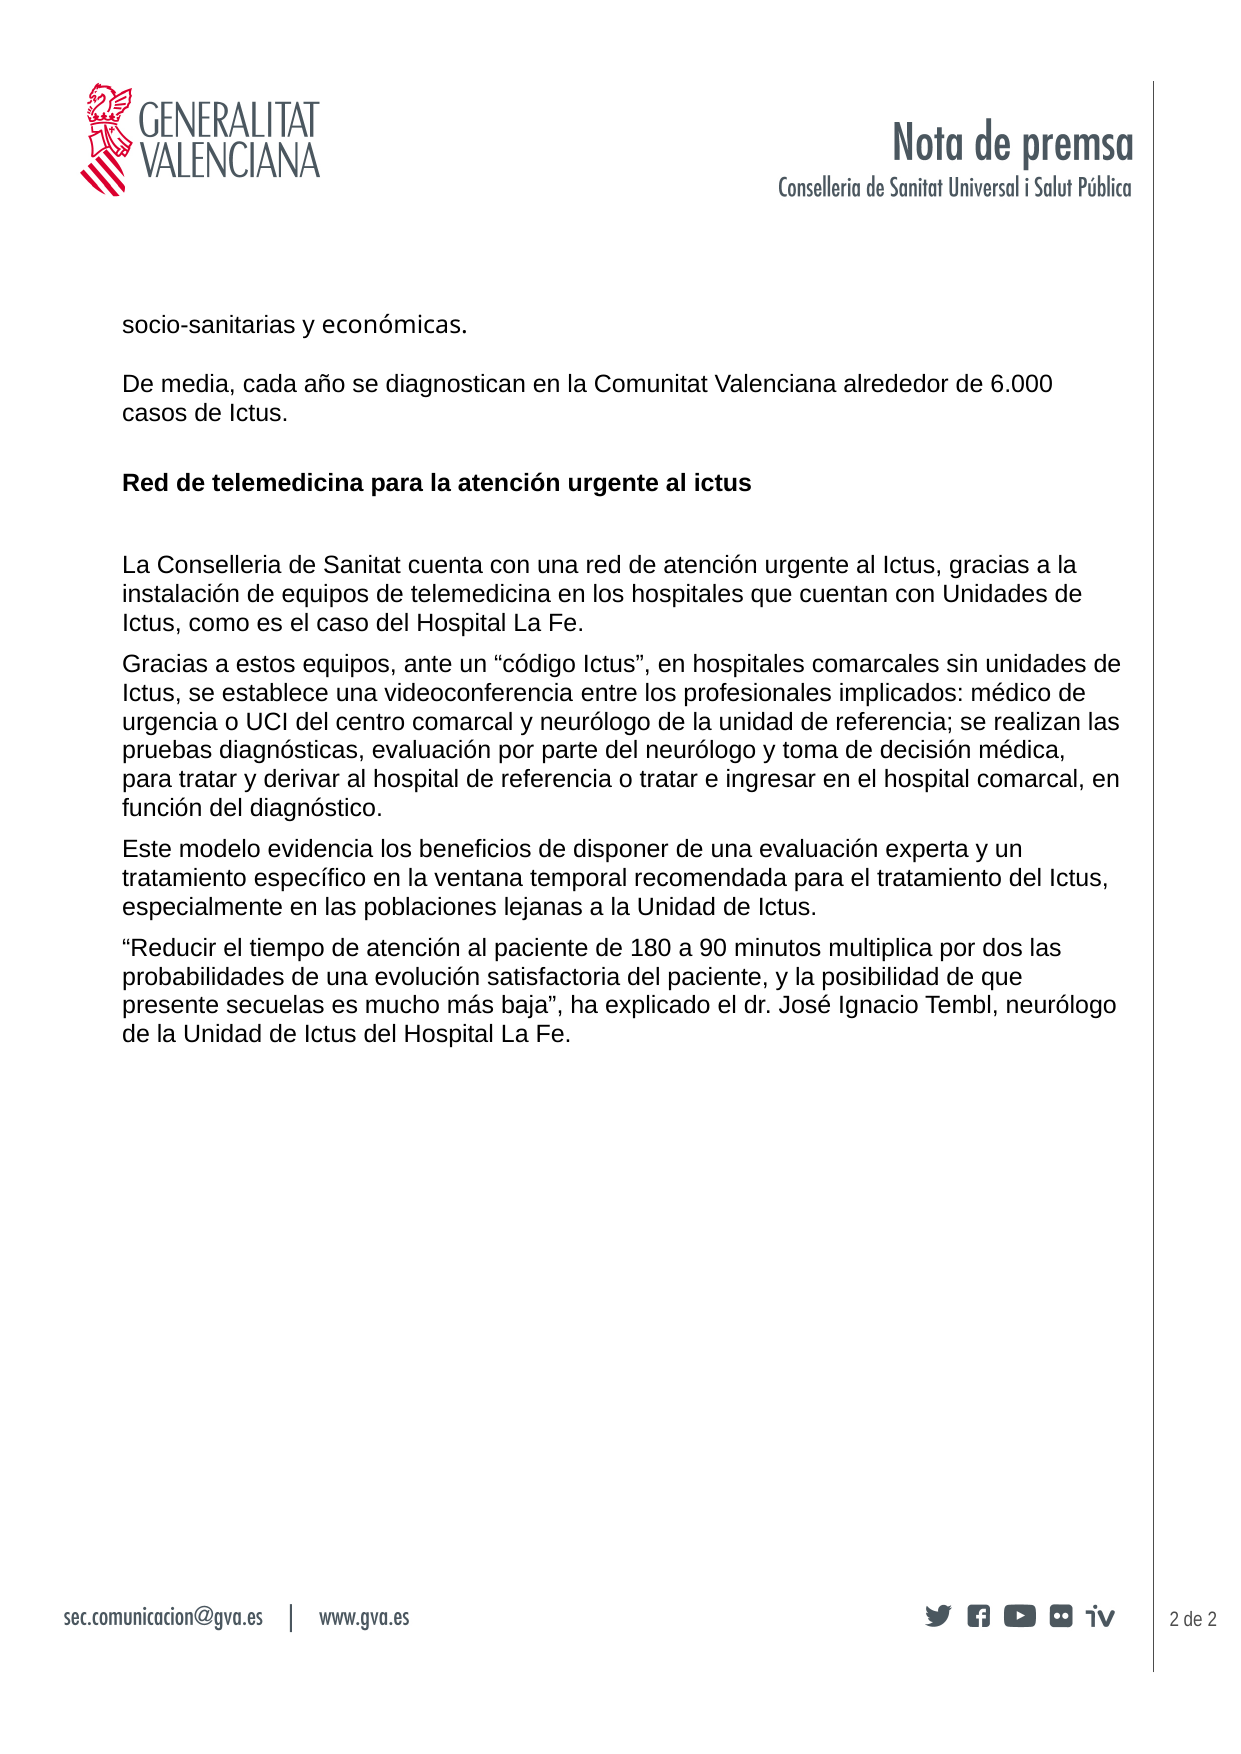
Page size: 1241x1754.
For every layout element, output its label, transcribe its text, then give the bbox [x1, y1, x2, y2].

text De media, cada año se diagnostican en la Comunitat Valenciana alrededor de 6.000 casos de Ictus. [122, 369, 1123, 427]
text socio-sanitarias y económicas. [122, 306, 1123, 340]
text Gracias a estos equipos, ante un “código Ictus”, en hospitales comarcales sin unidades de Ictus, se establece una videoconferencia entre los profesionales implicados: médico de urgencia o UCI del centro comarcal y neurólogo de la unidad de referencia; se realizan las pruebas diagnósticas, evaluación por parte del neurólogo y toma de decisión médica, para tratar y derivar al hospital de referencia o tratar e ingresar en el hospital comarcal, en función del diagnóstico. [122, 649, 1123, 822]
text Red de telemedicina para la atención urgente al ictus [122, 468, 1123, 497]
picture [0, 0, 1241, 278]
text Este modelo evidencia los beneficios de disponer de una evaluación experta y un tratamiento específico en la ventana temporal recomendada para el tratamiento del Ictus, especialmente en las poblaciones lejanas a la Unidad de Ictus. [122, 834, 1123, 920]
picture [0, 1582, 1241, 1754]
text La Conselleria de Sanitat cuenta con una red de atención urgente al Ictus, gracias a la instalación de equipos de telemedicina en los hospitales que cuentan con Unidades de Ictus, como es el caso del Hospital La Fe. [122, 550, 1123, 637]
text “Reducir el tiempo de atención al paciente de 180 a 90 minutos multiplica por dos las probabilidades de una evolución satisfactoria del paciente, y la posibilidad de que presente secuelas es mucho más baja”, ha explicado el dr. José Ignacio Tembl, neurólogo de la Unidad de Ictus del Hospital La Fe. [122, 933, 1123, 1048]
